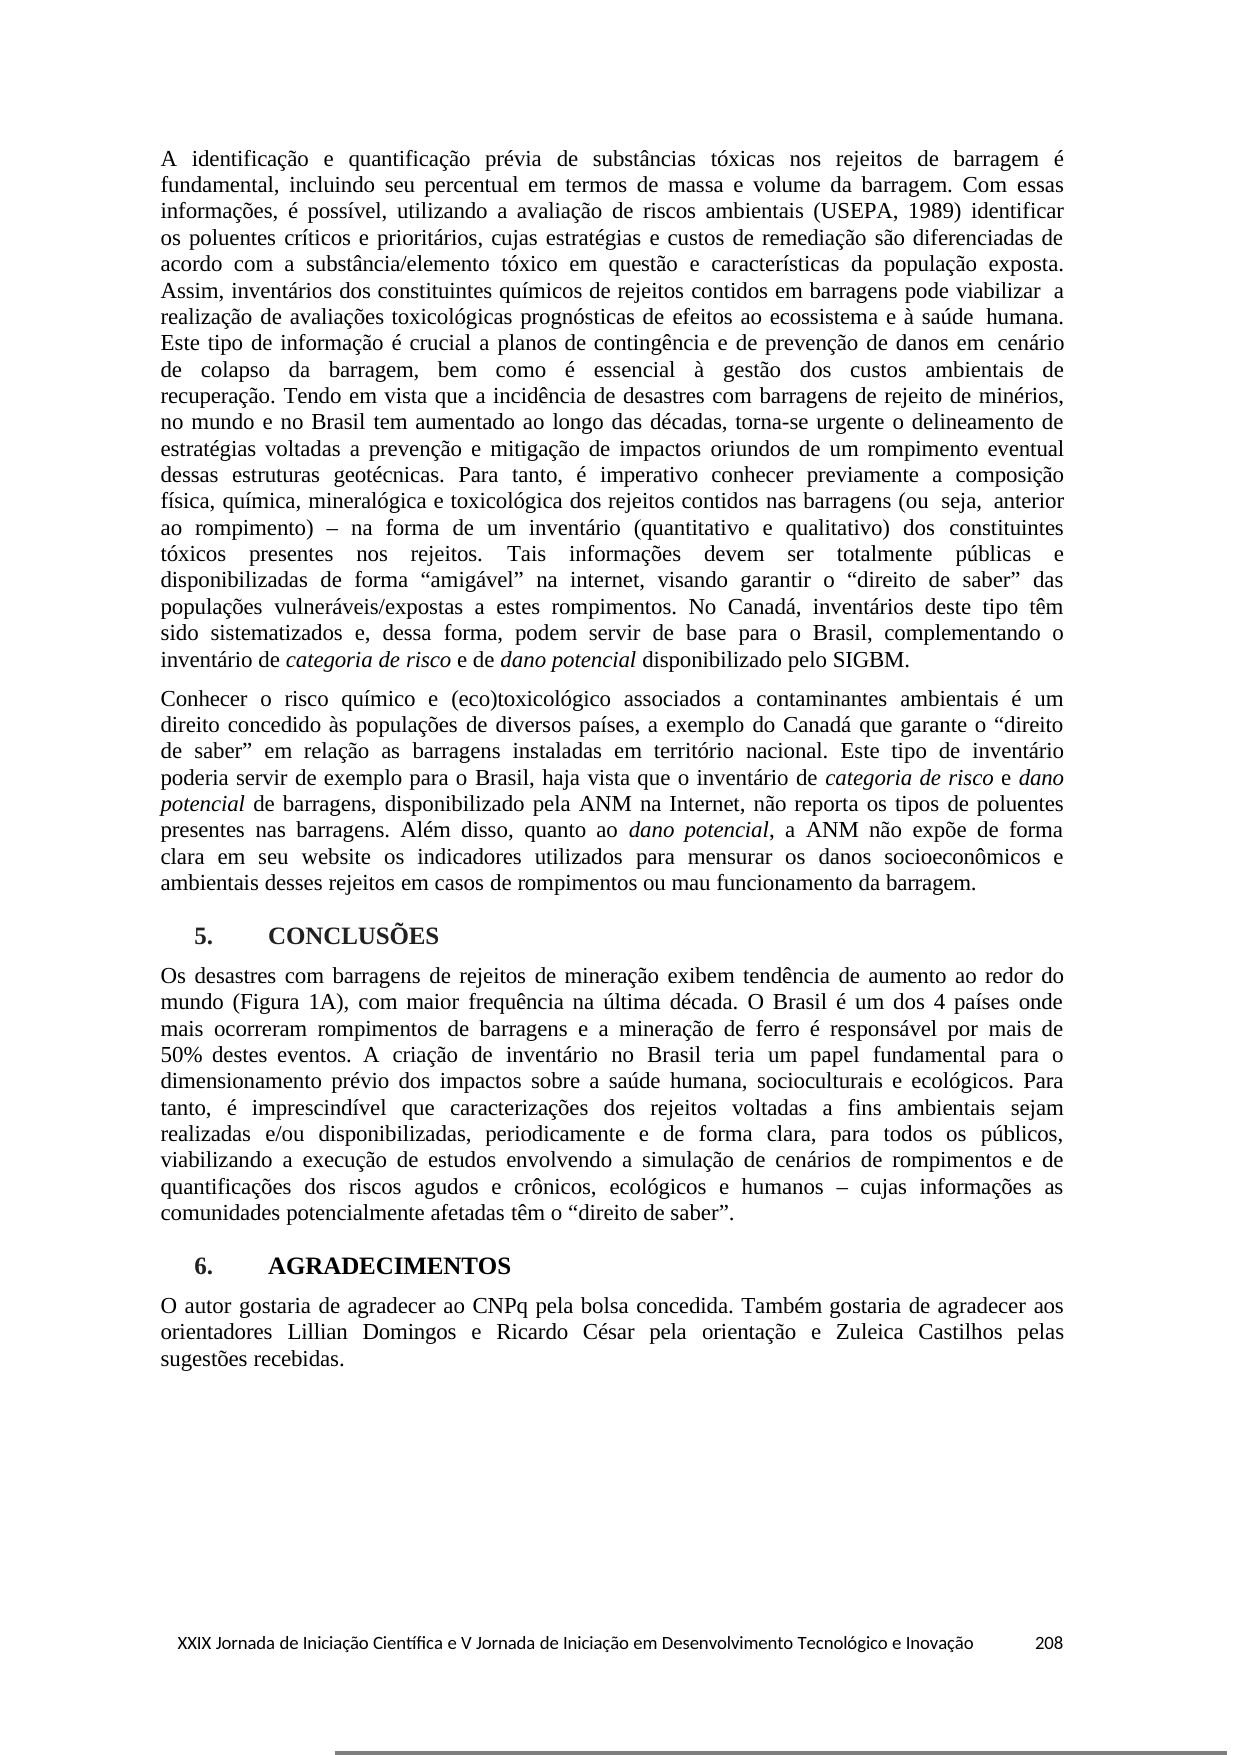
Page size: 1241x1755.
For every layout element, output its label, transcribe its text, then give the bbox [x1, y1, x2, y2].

text Conhecer o risco químico e (eco)toxicológico associados a contaminantes ambientais é um direito concedido às populações de diversos países, a exemplo do Canadá que garante o “direito de saber” em relação as barragens instaladas em território nacional. Este tipo de inventário poderia servir de exemplo para o Brasil, haja vista que o inventário de categoria de risco e dano potencial de barragens, disponibilizado pela ANM na Internet, não reporta os tipos de poluentes presentes nas barragens. Além disso, quanto ao dano potencial, a ANM não expõe de forma clara em seu website os indicadores utilizados para mensurar os danos socioeconômicos e ambientais desses rejeitos em casos de rompimentos ou mau funcionamento da barragem. [160, 684, 1064, 895]
list CONCLUSÕES [194, 921, 1082, 950]
text O autor gostaria de agradecer ao CNPq pela bolsa concedida. Também gostaria de agradecer aos orientadores Lillian Domingos e Ricardo César pela orientação e Zuleica Castilhos pelas sugestões recebidas. [160, 1292, 1064, 1371]
list AGRADECIMENTOS [194, 1251, 1082, 1280]
text A identificação e quantificação prévia de substâncias tóxicas nos rejeitos de barragem é fundamental, incluindo seu percentual em termos de massa e volume da barragem. Com essas informações, é possível, utilizando a avaliação de riscos ambientais (USEPA, 1989) identificar os poluentes críticos e prioritários, cujas estratégias e custos de remediação são diferenciadas de acordo com a substância/elemento tóxico em questão e características da população exposta. Assim, inventários dos constituintes químicos de rejeitos contidos em barragens pode viabilizar a realização de avaliações toxicológicas prognósticas de efeitos ao ecossistema e à saúde humana. Este tipo de informação é crucial a planos de contingência e de prevenção de danos em cenário de colapso da barragem, bem como é essencial à gestão dos custos ambientais de recuperação. Tendo em vista que a incidência de desastres com barragens de rejeito de minérios, no mundo e no Brasil tem aumentado ao longo das décadas, torna-se urgente o delineamento de estratégias voltadas a prevenção e mitigação de impactos oriundos de um rompimento eventual dessas estruturas geotécnicas. Para tanto, é imperativo conhecer previamente a composição física, química, mineralógica e toxicológica dos rejeitos contidos nas barragens (ou seja, anterior ao rompimento) – na forma de um inventário (quantitativo e qualitativo) dos constituintes tóxicos presentes nos rejeitos. Tais informações devem ser totalmente públicas e disponibilizadas de forma “amigável” na internet, visando garantir o “direito de saber” das populações vulneráveis/expostas a estes rompimentos. No Canadá, inventários deste tipo têm sido sistematizados e, dessa forma, podem servir de base para o Brasil, complementando o inventário de categoria de risco e de dano potencial disponibilizado pelo SIGBM. [160, 145, 1064, 672]
text Os desastres com barragens de rejeitos de mineração exibem tendência de aumento ao redor do mundo (Figura 1A), com maior frequência na última década. O Brasil é um dos 4 países onde mais ocorreram rompimentos de barragens e a mineração de ferro é responsável por mais de 50% destes eventos. A criação de inventário no Brasil teria um papel fundamental para o dimensionamento prévio dos impactos sobre a saúde humana, socioculturais e ecológicos. Para tanto, é imprescindível que caracterizações dos rejeitos voltadas a fins ambientais sejam realizadas e/ou disponibilizadas, periodicamente e de forma clara, para todos os públicos, viabilizando a execução de estudos envolvendo a simulação de cenários de rompimentos e de quantificações dos riscos agudos e crônicos, ecológicos e humanos – cujas informações as comunidades potencialmente afetadas têm o “direito de saber”. [160, 962, 1064, 1225]
